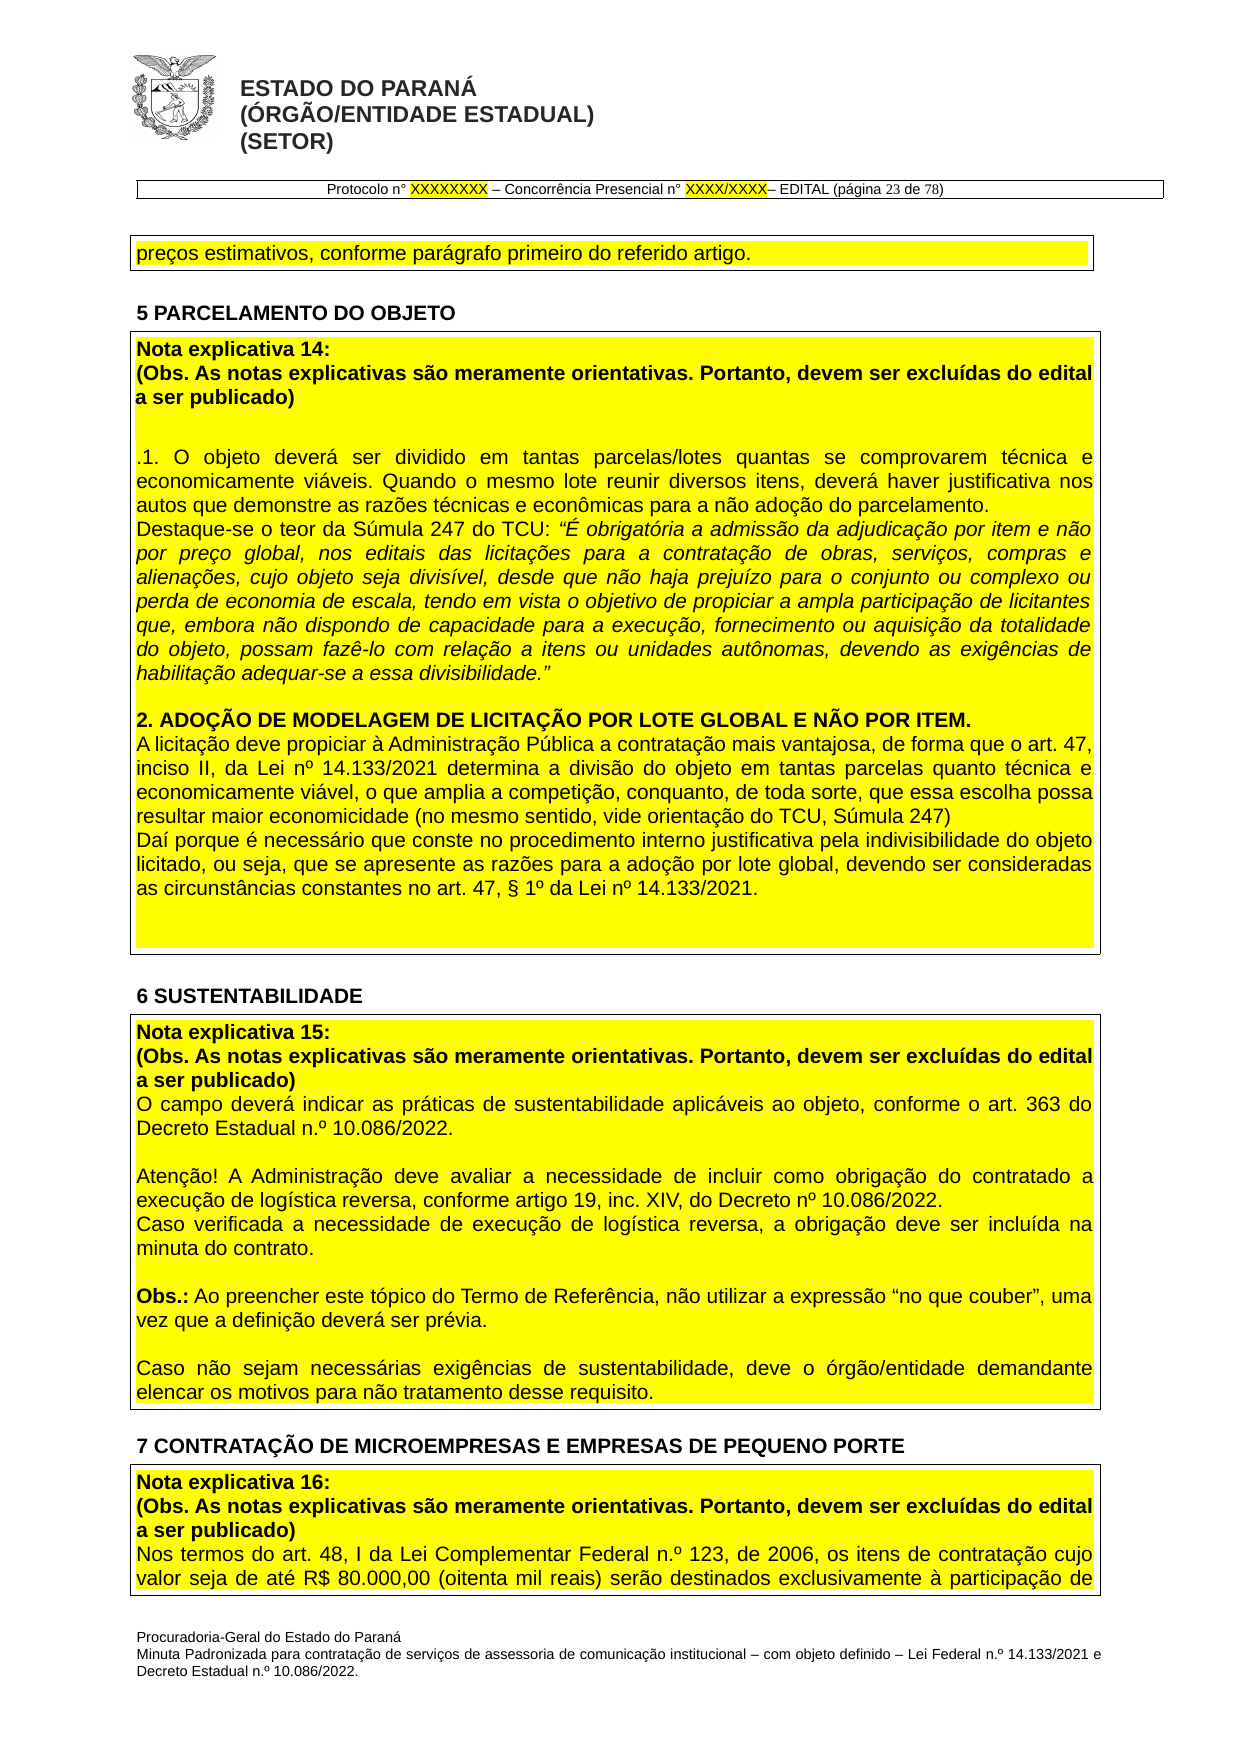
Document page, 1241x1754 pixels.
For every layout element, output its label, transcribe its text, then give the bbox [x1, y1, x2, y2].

text 5 PARCELAMENTO DO OBJETO [136, 301, 1104, 325]
text 7 CONTRATAÇÃO DE MICROEMPRESAS E EMPRESAS DE PEQUENO PORTE [136, 1434, 1104, 1458]
table_header Nota explicativa 15: (Obs. As notas explicativas são meramente orientativas. Portanto, devem ser excluídas do edital a ser publicado) O campo deverá indicar as práticas de sustentabilidade aplicáveis ao objeto, conforme o art. 363 do Decreto Estadual n.º 10.086/2022. Atenção! A Administração deve avaliar a necessidade de incluir como obrigação do contratado a execução de logística reversa, conforme artigo 19, inc. XIV, do Decreto nº 10.086/2022. Caso verificada a necessidade de execução de logística reversa, a obrigação deve ser incluída na minuta do contrato. Obs.: Ao preencher este tópico do Termo de Referência, não utilizar a expressão “no que couber”, uma vez que a definição deverá ser prévia. Caso não sejam necessárias exigências de sustentabilidade, deve o órgão/entidade demandante elencar os motivos para não tratamento desse requisito. [131, 1015, 1100, 1409]
text 6 SUSTENTABILIDADE [136, 984, 1104, 1008]
table_header Nota explicativa 16: (Obs. As notas explicativas são meramente orientativas. Portanto, devem ser excluídas do edital a ser publicado) Nos termos do art. 48, I da Lei Complementar Federal n.º 123, de 2006, os itens de contratação cujo valor seja de até R$ 80.000,00 (oitenta mil reais) serão destinados exclusivamente à participação de [131, 1465, 1100, 1595]
table_header preços estimativos, conforme parágrafo primeiro do referido artigo. [131, 236, 1093, 270]
table_header Nota explicativa 14: (Obs. As notas explicativas são meramente orientativas. Portanto, devem ser excluídas do edital a ser publicado) O objeto deverá ser dividido em tantas parcelas/lotes quantas se comprovarem técnica e economicamente viáveis. Quando o mesmo lote reunir diversos itens, deverá haver justificativa nos autos que demonstre as razões técnicas e econômicas para a não adoção do parcelamento. Destaque-se o teor da Súmula 247 do TCU: “É obrigatória a admissão da adjudicação por item e não por preço global, nos editais das licitações para a contratação de obras, serviços, compras e alienações, cujo objeto seja divisível, desde que não haja prejuízo para o conjunto ou complexo ou perda de economia de escala, tendo em vista o objetivo de propiciar a ampla participação de licitantes que, embora não dispondo de capacidade para a execução, fornecimento ou aquisição da totalidade do objeto, possam fazê-lo com relação a itens ou unidades autônomas, devendo as exigências de habilitação adequar-se a essa divisibilidade.” 2. ADOÇÃO DE MODELAGEM DE LICITAÇÃO POR LOTE GLOBAL E NÃO POR ITEM. A licitação deve propiciar à Administração Pública a contratação mais vantajosa, de forma que o art. 47, inciso II, da Lei nº 14.133/2021 determina a divisão do objeto em tantas parcelas quanto técnica e economicamente viável, o que amplia a competição, conquanto, de toda sorte, que essa escolha possa resultar maior economicidade (no mesmo sentido, vide orientação do TCU, Súmula 247) Daí porque é necessário que conste no procedimento interno justificativa pela indivisibilidade do objeto licitado, ou seja, que se apresente as razões para a adoção por lote global, devendo ser consideradas as circunstâncias constantes no art. 47, § 1º da Lei nº 14.133/2021. [131, 332, 1100, 953]
picture [131, 54, 218, 141]
